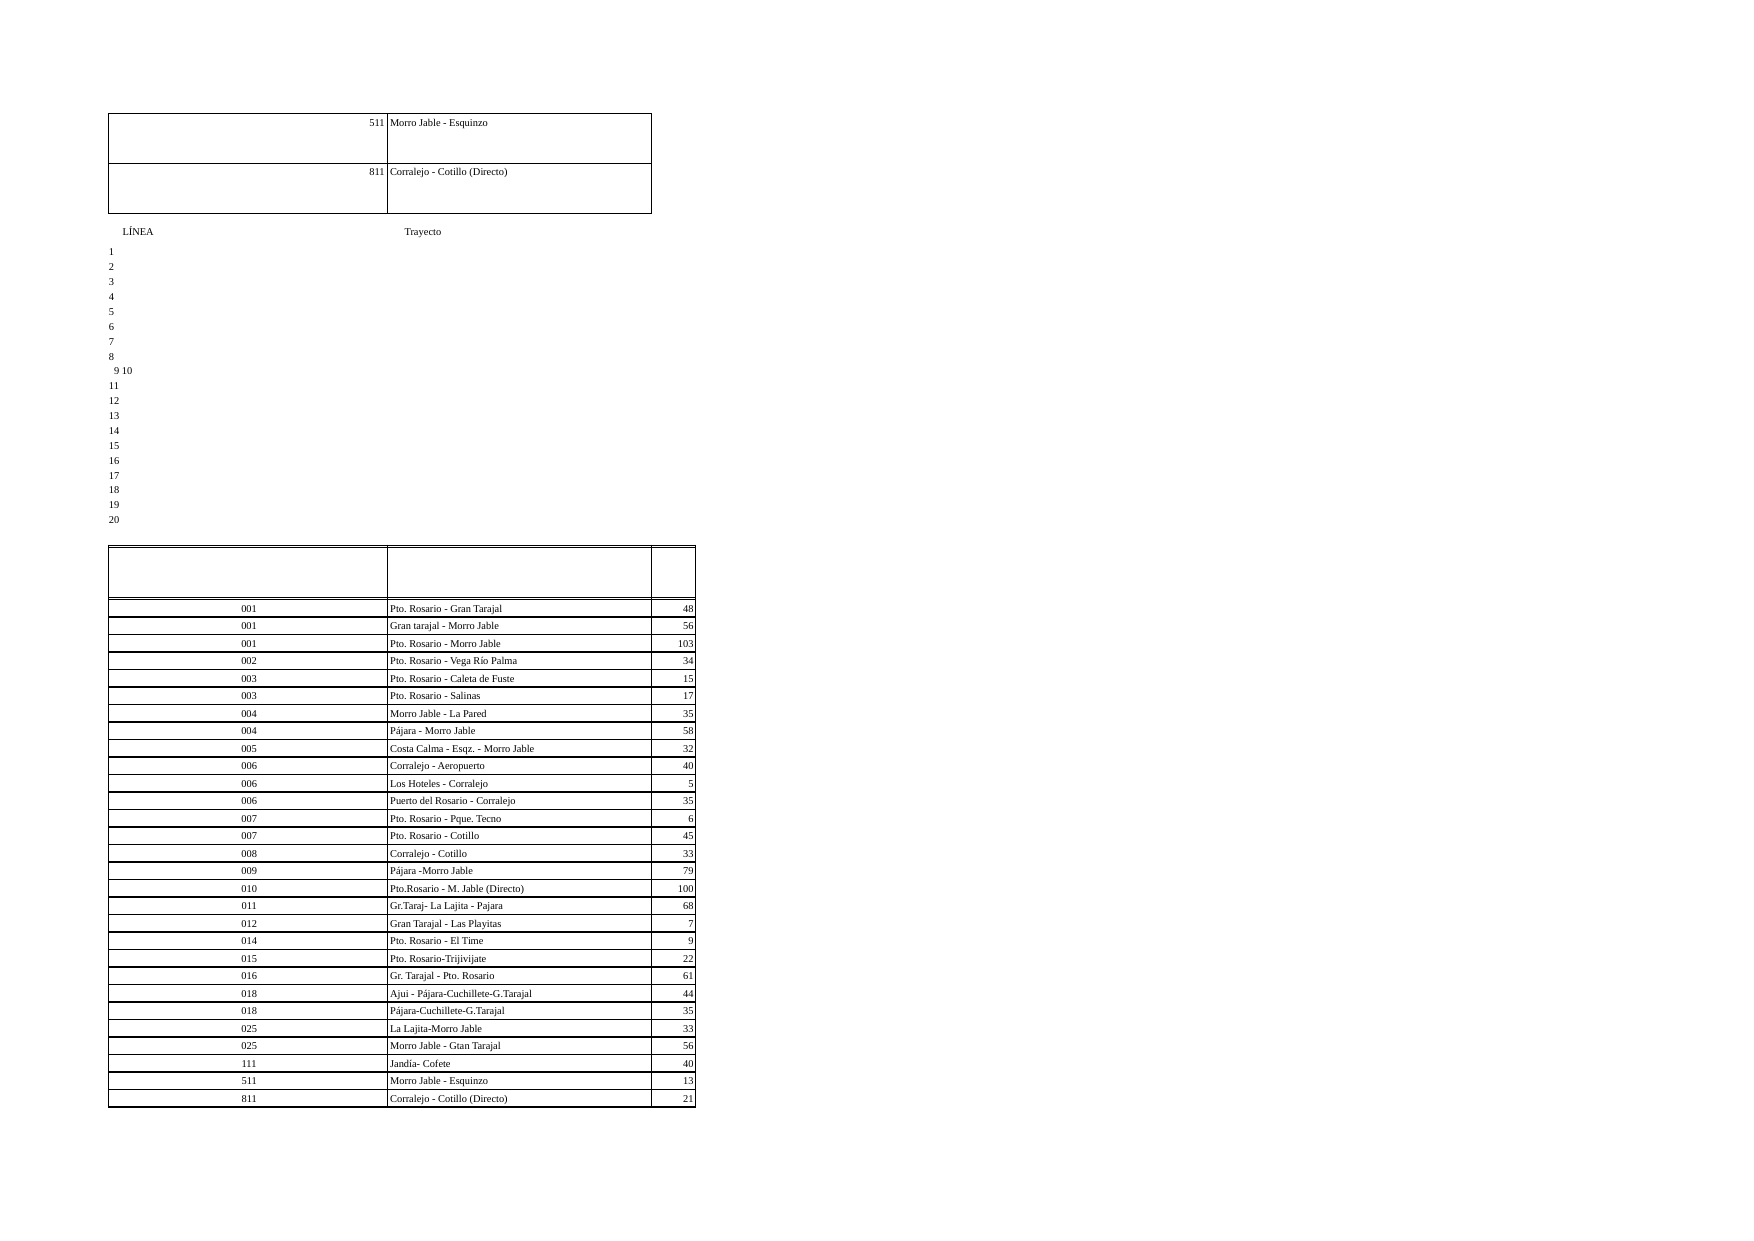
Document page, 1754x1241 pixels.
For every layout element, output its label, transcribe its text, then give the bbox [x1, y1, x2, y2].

table_cell Pájara -Morro Jable [388, 863, 651, 879]
table_cell 811 [109, 1090, 387, 1106]
table_cell Morro Jable - Esquinzo [388, 1073, 651, 1089]
table_cell 7 [652, 915, 695, 931]
table_cell 006 [109, 793, 387, 809]
text 16 [109, 454, 666, 466]
table_header [652, 548, 695, 597]
text 19 [109, 499, 666, 511]
table_cell Gr. Tarajal - Pto. Rosario [388, 968, 651, 984]
text 1 [109, 246, 666, 258]
table_cell 007 [109, 810, 387, 826]
table_cell 35 [652, 705, 695, 721]
table_cell 025 [109, 1020, 387, 1036]
table_cell 56 [652, 1038, 695, 1054]
table_cell Corralejo - Cotillo (Directo) [388, 1090, 651, 1106]
text 12 [109, 395, 666, 407]
table_cell 014 [109, 933, 387, 949]
text 7 [109, 335, 666, 347]
text 11 [109, 380, 666, 392]
text 18 [109, 484, 666, 496]
table_header [109, 548, 387, 597]
text 3 [109, 276, 666, 288]
text 14 [109, 425, 666, 437]
text 2 [109, 261, 666, 273]
table_cell 006 [109, 775, 387, 791]
table_cell Pto. Rosario - Vega Río Palma [388, 653, 651, 669]
text 13 [109, 410, 666, 422]
table_cell 016 [109, 968, 387, 984]
table_cell 17 [652, 688, 695, 704]
table_cell 006 [109, 758, 387, 774]
table_cell 111 [109, 1055, 387, 1071]
table_cell Morro Jable - Gtan Tarajal [388, 1038, 651, 1054]
table_cell 68 [652, 898, 695, 914]
text 15 [109, 439, 666, 452]
table_cell Los Hoteles - Corralejo [388, 775, 651, 791]
table_cell Pto. Rosario - El Time [388, 933, 651, 949]
table_cell [109, 114, 234, 163]
table_cell 32 [652, 740, 695, 756]
text 20 [109, 514, 666, 526]
table_cell 40 [652, 1055, 695, 1071]
table_cell Morro Jable - Esquinzo [388, 114, 651, 163]
table_cell [234, 114, 369, 163]
table_cell 58 [652, 723, 695, 739]
table_cell Pto.Rosario - M. Jable (Directo) [388, 880, 651, 896]
table_cell 61 [652, 968, 695, 984]
text LÍNEA Trayecto [108, 213, 1359, 241]
text 9 10 [109, 365, 666, 377]
table_cell Corralejo - Aeropuerto [388, 758, 651, 774]
table_cell [109, 164, 234, 212]
table_cell 9 [652, 933, 695, 949]
text 6 [109, 320, 666, 332]
table_cell [234, 164, 369, 212]
table_cell 003 [109, 670, 387, 686]
table_cell 15 [652, 670, 695, 686]
text 4 [109, 291, 666, 303]
table_cell Pto. Rosario - Salinas [388, 688, 651, 704]
table_cell 22 [652, 950, 695, 966]
table_cell Pto. Rosario - Pque. Tecno [388, 810, 651, 826]
text 5 [109, 306, 666, 317]
table_cell 44 [652, 985, 695, 1001]
table_cell Pájara - Morro Jable [388, 723, 651, 739]
table_cell 007 [109, 828, 387, 844]
table_cell 009 [109, 863, 387, 879]
table_cell 011 [109, 898, 387, 914]
table_cell Corralejo - Cotillo [388, 845, 651, 861]
text 8 [109, 350, 666, 362]
table_cell Pto. Rosario - Gran Tarajal [388, 600, 651, 616]
table_cell 018 [109, 1003, 387, 1019]
table_cell 33 [652, 845, 695, 861]
table_cell 35 [652, 1003, 695, 1019]
table_cell 13 [652, 1073, 695, 1089]
table_cell 511 [109, 1073, 387, 1089]
table_cell 100 [652, 880, 695, 896]
table_cell 511 [369, 114, 387, 163]
text 17 [109, 469, 666, 481]
table_cell Corralejo - Cotillo (Directo) [388, 164, 651, 212]
table_cell 45 [652, 828, 695, 844]
table_cell 5 [652, 775, 695, 791]
table_cell Morro Jable - La Pared [388, 705, 651, 721]
table_cell 012 [109, 915, 387, 931]
table_cell 018 [109, 985, 387, 1001]
table_cell 003 [109, 688, 387, 704]
table_cell Ajui - Pájara-Cuchillete-G.Tarajal [388, 985, 651, 1001]
table_cell Gr.Taraj- La Lajita - Pajara [388, 898, 651, 914]
table_cell Puerto del Rosario - Corralejo [388, 793, 651, 809]
table_cell Pto. Rosario - Cotillo [388, 828, 651, 844]
table_cell 35 [652, 793, 695, 809]
table_cell 40 [652, 758, 695, 774]
table_cell 56 [652, 618, 695, 634]
table_cell 004 [109, 723, 387, 739]
table_cell Costa Calma - Esqz. - Morro Jable [388, 740, 651, 756]
table_cell 001 [109, 618, 387, 634]
table_cell 025 [109, 1038, 387, 1054]
table_cell La Lajita-Morro Jable [388, 1020, 651, 1036]
table_cell Gran Tarajal - Las Playitas [388, 915, 651, 931]
table_cell 103 [652, 635, 695, 651]
table_cell Pto. Rosario - Caleta de Fuste [388, 670, 651, 686]
table_cell 008 [109, 845, 387, 861]
table_cell 002 [109, 653, 387, 669]
table_cell 21 [652, 1090, 695, 1106]
table_cell 34 [652, 653, 695, 669]
table_cell 811 [369, 164, 387, 212]
table_cell 010 [109, 880, 387, 896]
table_cell 001 [109, 600, 387, 616]
table_cell Pájara-Cuchillete-G.Tarajal [388, 1003, 651, 1019]
table_cell 015 [109, 950, 387, 966]
table_cell Pto. Rosario - Morro Jable [388, 635, 651, 651]
table_cell Gran tarajal - Morro Jable [388, 618, 651, 634]
table_cell Pto. Rosario-Trijivijate [388, 950, 651, 966]
table_cell 48 [652, 600, 695, 616]
table_cell 001 [109, 635, 387, 651]
table_header [388, 548, 651, 597]
table_cell 79 [652, 863, 695, 879]
table_cell 005 [109, 740, 387, 756]
table_cell Jandía- Cofete [388, 1055, 651, 1071]
table_cell 004 [109, 705, 387, 721]
table_cell 6 [652, 810, 695, 826]
table_cell 33 [652, 1020, 695, 1036]
